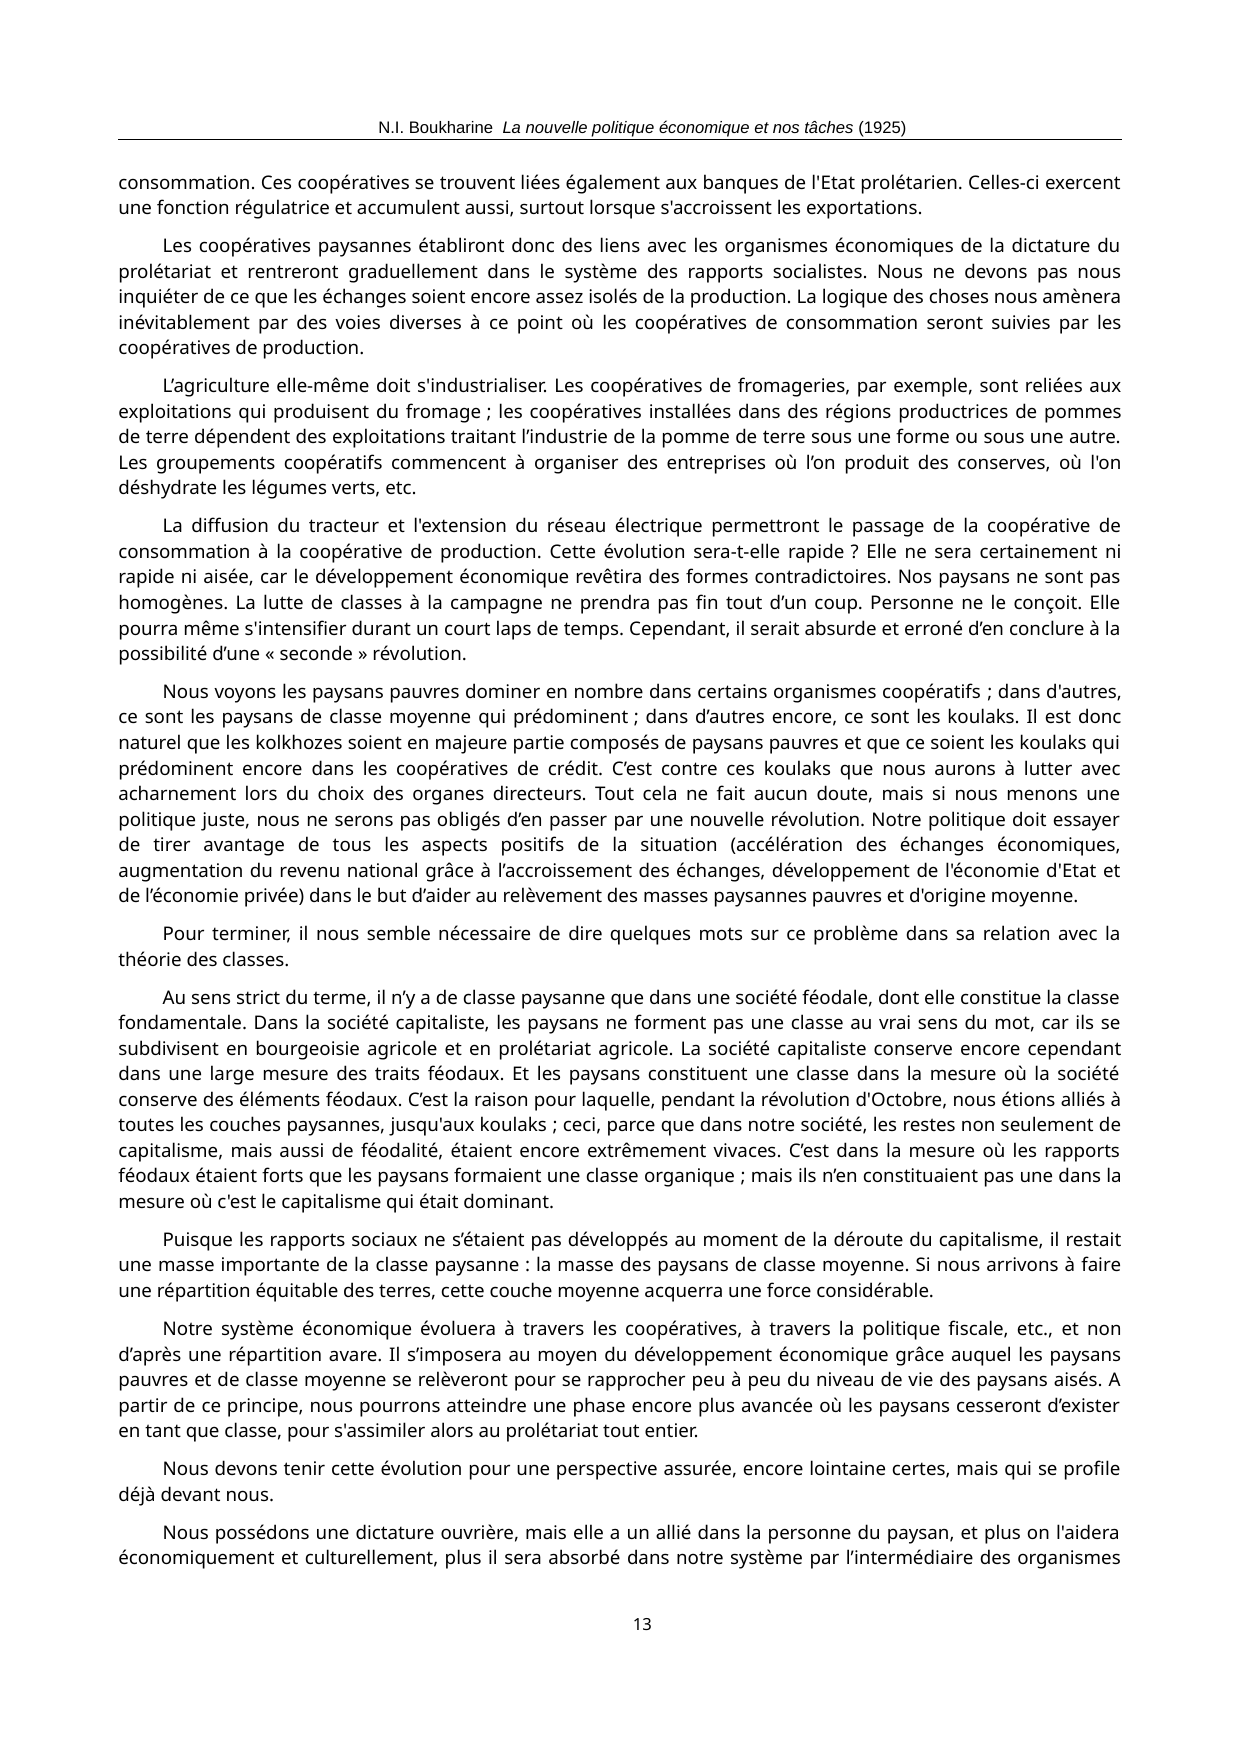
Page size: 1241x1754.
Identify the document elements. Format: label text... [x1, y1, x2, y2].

text Au sens strict du terme, il n’y a de classe paysanne que dans une société féodale, dont elle constitue la classe fondamentale. Dans la société capitaliste, les paysans ne forment pas une classe au vrai sens du mot, car ils se subdivisent en bourgeoisie agricole et en prolétariat agricole. La société capitaliste conserve encore cependant dans une large mesure des traits féodaux. Et les paysans constituent une classe dans la mesure où la société conserve des éléments féodaux. C’est la raison pour laquelle, pendant la révolution d'Octobre, nous étions alliés à toutes les couches paysannes, jusqu'aux koulaks ; ceci, parce que dans notre société, les restes non seulement de capitalisme, mais aussi de féodalité, étaient encore extrêmement vivaces. C’est dans la mesure où les rapports féodaux étaient forts que les paysans formaient une classe organique ; mais ils n’en constituaient pas une dans la mesure où c'est le capitalisme qui était dominant. [118, 984, 1122, 1214]
text Puisque les rapports sociaux ne s’étaient pas développés au moment de la déroute du capitalisme, il restait une masse importante de la classe paysanne : la masse des paysans de classe moyenne. Si nous arrivons à faire une répartition équitable des terres, cette couche moyenne acquerra une force considérable. [118, 1226, 1122, 1303]
text consommation. Ces coopératives se trouvent liées également aux banques de l'Etat prolétarien. Celles-ci exercent une fonction régulatrice et accumulent aussi, surtout lorsque s'accroissent les exportations. [118, 169, 1122, 220]
text La diffusion du tracteur et l'extension du réseau électrique permettront le passage de la coopérative de consommation à la coopérative de production. Cette évolution sera-t-elle rapide ? Elle ne sera certainement ni rapide ni aisée, car le développement économique revêtira des formes contradictoires. Nos paysans ne sont pas homogènes. La lutte de classes à la campagne ne prendra pas fin tout d’un coup. Personne ne le conçoit. Elle pourra même s'intensifier durant un court laps de temps. Cependant, il serait absurde et erroné d’en conclure à la possibilité d’une « seconde » révolution. [118, 513, 1122, 666]
text Les coopératives paysannes établiront donc des liens avec les organismes économiques de la dictature du prolétariat et rentreront graduellement dans le système des rapports socialistes. Nous ne devons pas nous inquiéter de ce que les échanges soient encore assez isolés de la production. La logique des choses nous amènera inévitablement par des voies diverses à ce point où les coopératives de consommation seront suivies par les coopératives de production. [118, 232, 1122, 360]
text L’agriculture elle-même doit s'industrialiser. Les coopératives de fromageries, par exemple, sont reliées aux exploitations qui produisent du fromage ; les coopératives installées dans des régions productrices de pommes de terre dépendent des exploitations traitant l’industrie de la pomme de terre sous une forme ou sous une autre. Les groupements coopératifs commencent à organiser des entreprises où l’on produit des conserves, où l'on déshydrate les légumes verts, etc. [118, 373, 1122, 500]
text Notre système économique évoluera à travers les coopératives, à travers la politique fiscale, etc., et non d’après une répartition avare. Il s’imposera au moyen du développement économique grâce auquel les paysans pauvres et de classe moyenne se relèveront pour se rapprocher peu à peu du niveau de vie des paysans aisés. A partir de ce principe, nous pourrons atteindre une phase encore plus avancée où les paysans cesseront d’exister en tant que classe, pour s'assimiler alors au prolétariat tout entier. [118, 1315, 1122, 1443]
text Nous voyons les paysans pauvres dominer en nombre dans certains organismes coopératifs ; dans d'autres, ce sont les paysans de classe moyenne qui prédominent ; dans d’autres encore, ce sont les koulaks. Il est donc naturel que les kolkhozes soient en majeure partie composés de paysans pauvres et que ce soient les koulaks qui prédominent encore dans les coopératives de crédit. C’est contre ces koulaks que nous aurons à lutter avec acharnement lors du choix des organes directeurs. Tout cela ne fait aucun doute, mais si nous menons une politique juste, nous ne serons pas obligés d’en passer par une nouvelle révolution. Notre politique doit essayer de tirer avantage de tous les aspects positifs de la situation (accélération des échanges économiques, augmentation du revenu national grâce à l’accroissement des échanges, développement de l'économie d'Etat et de l’économie privée) dans le but d’aider au relèvement des masses paysannes pauvres et d'origine moyenne. [118, 678, 1122, 908]
text Pour terminer, il nous semble nécessaire de dire quelques mots sur ce problème dans sa relation avec la théorie des classes. [118, 921, 1122, 972]
text Nous possédons une dictature ouvrière, mais elle a un allié dans la personne du paysan, et plus on l'aidera économiquement et culturellement, plus il sera absorbé dans notre système par l’intermédiaire des organismes [118, 1519, 1122, 1570]
text Nous devons tenir cette évolution pour une perspective assurée, encore lointaine certes, mais qui se profile déjà devant nous. [118, 1455, 1122, 1506]
